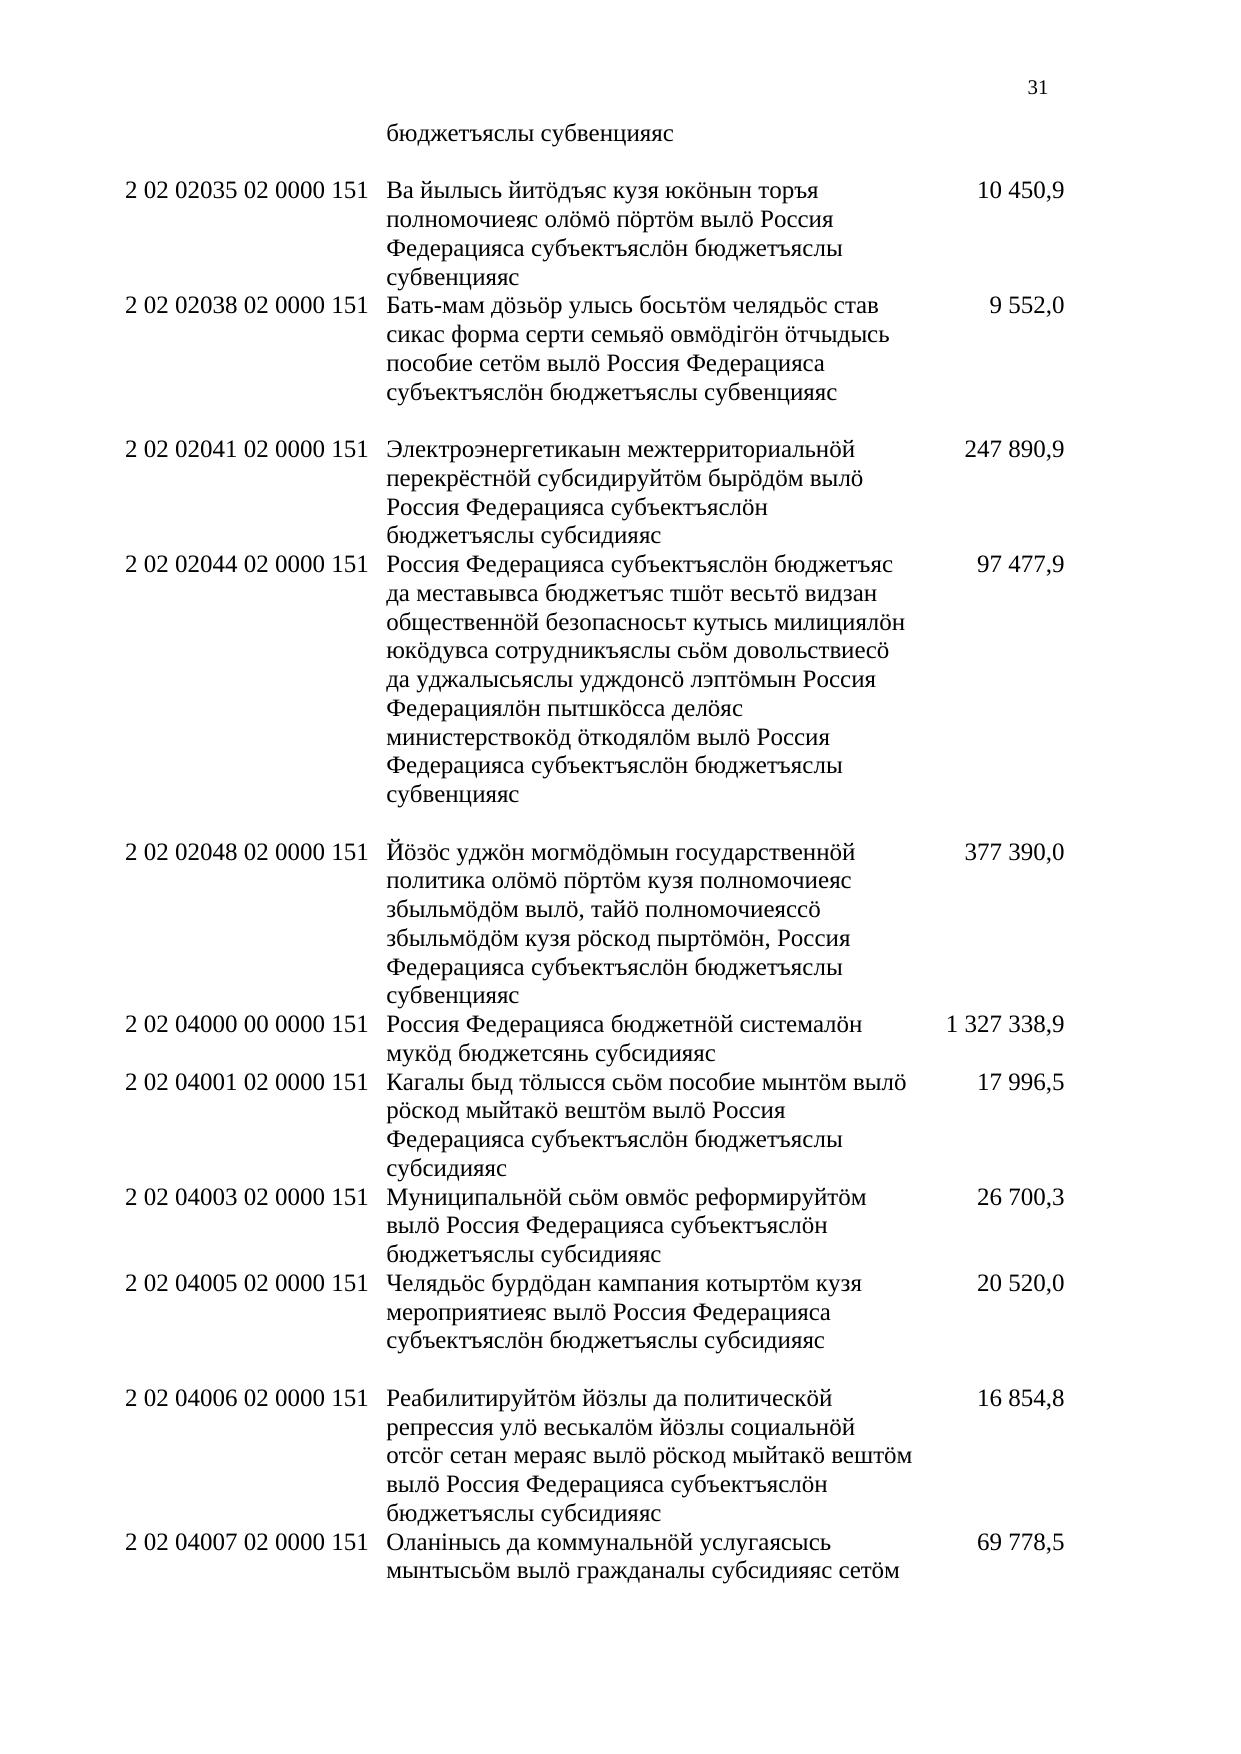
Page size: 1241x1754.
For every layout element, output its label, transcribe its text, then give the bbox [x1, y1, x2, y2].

table_cell [106, 1268, 119, 1383]
table_cell 16 854,8 [919, 1383, 1070, 1527]
table_cell 26 700,3 [919, 1182, 1070, 1268]
table_cell [106, 1383, 119, 1527]
table_cell 2 02 02038 02 0000 151 [119, 291, 380, 434]
table_cell Электроэнергетикаын межтерриториальнöй перекрёстнöй субсидируйтöм бырöдöм вылö Россия Федерацияса субъектъяслöн бюджетъяслы субсидияяс [380, 434, 919, 549]
table_cell [106, 434, 119, 549]
table_cell 17 996,5 [919, 1067, 1070, 1182]
table_cell [106, 291, 119, 434]
table_cell 2 02 04005 02 0000 151 [119, 1268, 380, 1383]
table_cell 1 327 338,9 [919, 1009, 1070, 1067]
table_cell 377 390,0 [919, 837, 1070, 1009]
table_cell [106, 1527, 119, 1584]
table_cell Россия Федерацияса бюджетнöй системалöн мукöд бюджетсянь субсидияяс [380, 1009, 919, 1067]
table_cell 2 02 04000 00 0000 151 [119, 1009, 380, 1067]
table_cell 2 02 04006 02 0000 151 [119, 1383, 380, 1527]
table_cell Оланінысь да коммунальнöй услугаясысь мынтысьöм вылö гражданалы субсидияяс сетöм [380, 1527, 919, 1584]
table_cell 2 02 04001 02 0000 151 [119, 1067, 380, 1182]
table_cell Кагалы быд тöлысся сьöм пособие мынтöм вылö рöскод мыйтакö вештöм вылö Россия Федерацияса субъектъяслöн бюджетъяслы субсидияяс [380, 1067, 919, 1182]
table_cell 69 778,5 [919, 1527, 1070, 1584]
table_cell Йöзöс уджöн могмöдöмын государственнöй политика олöмö пöртöм кузя полномочиеяс збыльмöдöм вылö, тайö полномочиеяссö збыльмöдöм кузя рöскод пыртöмöн, Россия Федерацияса субъектъяслöн бюджетъяслы субвенцияяс [380, 837, 919, 1009]
table_cell 2 02 02048 02 0000 151 [119, 837, 380, 1009]
table_cell 2 02 02041 02 0000 151 [119, 434, 380, 549]
table_cell 2 02 02044 02 0000 151 [119, 549, 380, 837]
table_cell Бать-мам дöзьöр улысь босьтöм челядьöс став сикас форма серти семьяö овмöдігöн öтчыдысь пособие сетöм вылö Россия Федерацияса субъектъяслöн бюджетъяслы субвенцияяс [380, 291, 919, 434]
table_cell [106, 118, 119, 176]
table_cell 97 477,9 [919, 549, 1070, 837]
table_cell 2 02 02035 02 0000 151 [119, 176, 380, 291]
table_cell [106, 1009, 119, 1067]
table_cell 10 450,9 [919, 176, 1070, 291]
table_cell 2 02 04003 02 0000 151 [119, 1182, 380, 1268]
table_cell Муниципальнöй сьöм овмöс реформируйтöм вылö Россия Федерацияса субъектъяслöн бюджетъяслы субсидияяс [380, 1182, 919, 1268]
table_cell 247 890,9 [919, 434, 1070, 549]
table_cell Россия Федерацияса субъектъяслöн бюджетъяс да меставывса бюджетъяс тшöт весьтö видзан общественнöй безопасносьт кутысь милициялöн юкöдувса сотрудникъяслы сьöм довольствиесö да уджалысьяслы удждонсö лэптöмын Россия Федерациялöн пытшкöсса делöяс министерствокöд öткодялöм вылö Россия Федерацияса субъектъяслöн бюджетъяслы субвенцияяс [380, 549, 919, 837]
table_cell [106, 1182, 119, 1268]
table_cell [919, 118, 1070, 176]
table_cell 20 520,0 [919, 1268, 1070, 1383]
table_cell 9 552,0 [919, 291, 1070, 434]
table_cell бюджетъяслы субвенцияяс [380, 118, 919, 176]
table_cell 2 02 04007 02 0000 151 [119, 1527, 380, 1584]
table_cell Челядьöс бурдöдан кампания котыртöм кузя мероприятиеяс вылö Россия Федерацияса субъектъяслöн бюджетъяслы субсидияяс [380, 1268, 919, 1383]
table_cell Реабилитируйтöм йöзлы да политическöй репрессия улö веськалöм йöзлы социальнöй отсöг сетан мераяс вылö рöскод мыйтакö вештöм вылö Россия Федерацияса субъектъяслöн бюджетъяслы субсидияяс [380, 1383, 919, 1527]
table_cell Ва йылысь йитöдъяс кузя юкöнын торъя полномочиеяс олöмö пöртöм вылö Россия Федерацияса субъектъяслöн бюджетъяслы субвенцияяс [380, 176, 919, 291]
table_cell [106, 176, 119, 291]
table_cell [106, 549, 119, 837]
table_cell [119, 118, 380, 176]
table_cell [106, 1067, 119, 1182]
table_cell [106, 837, 119, 1009]
